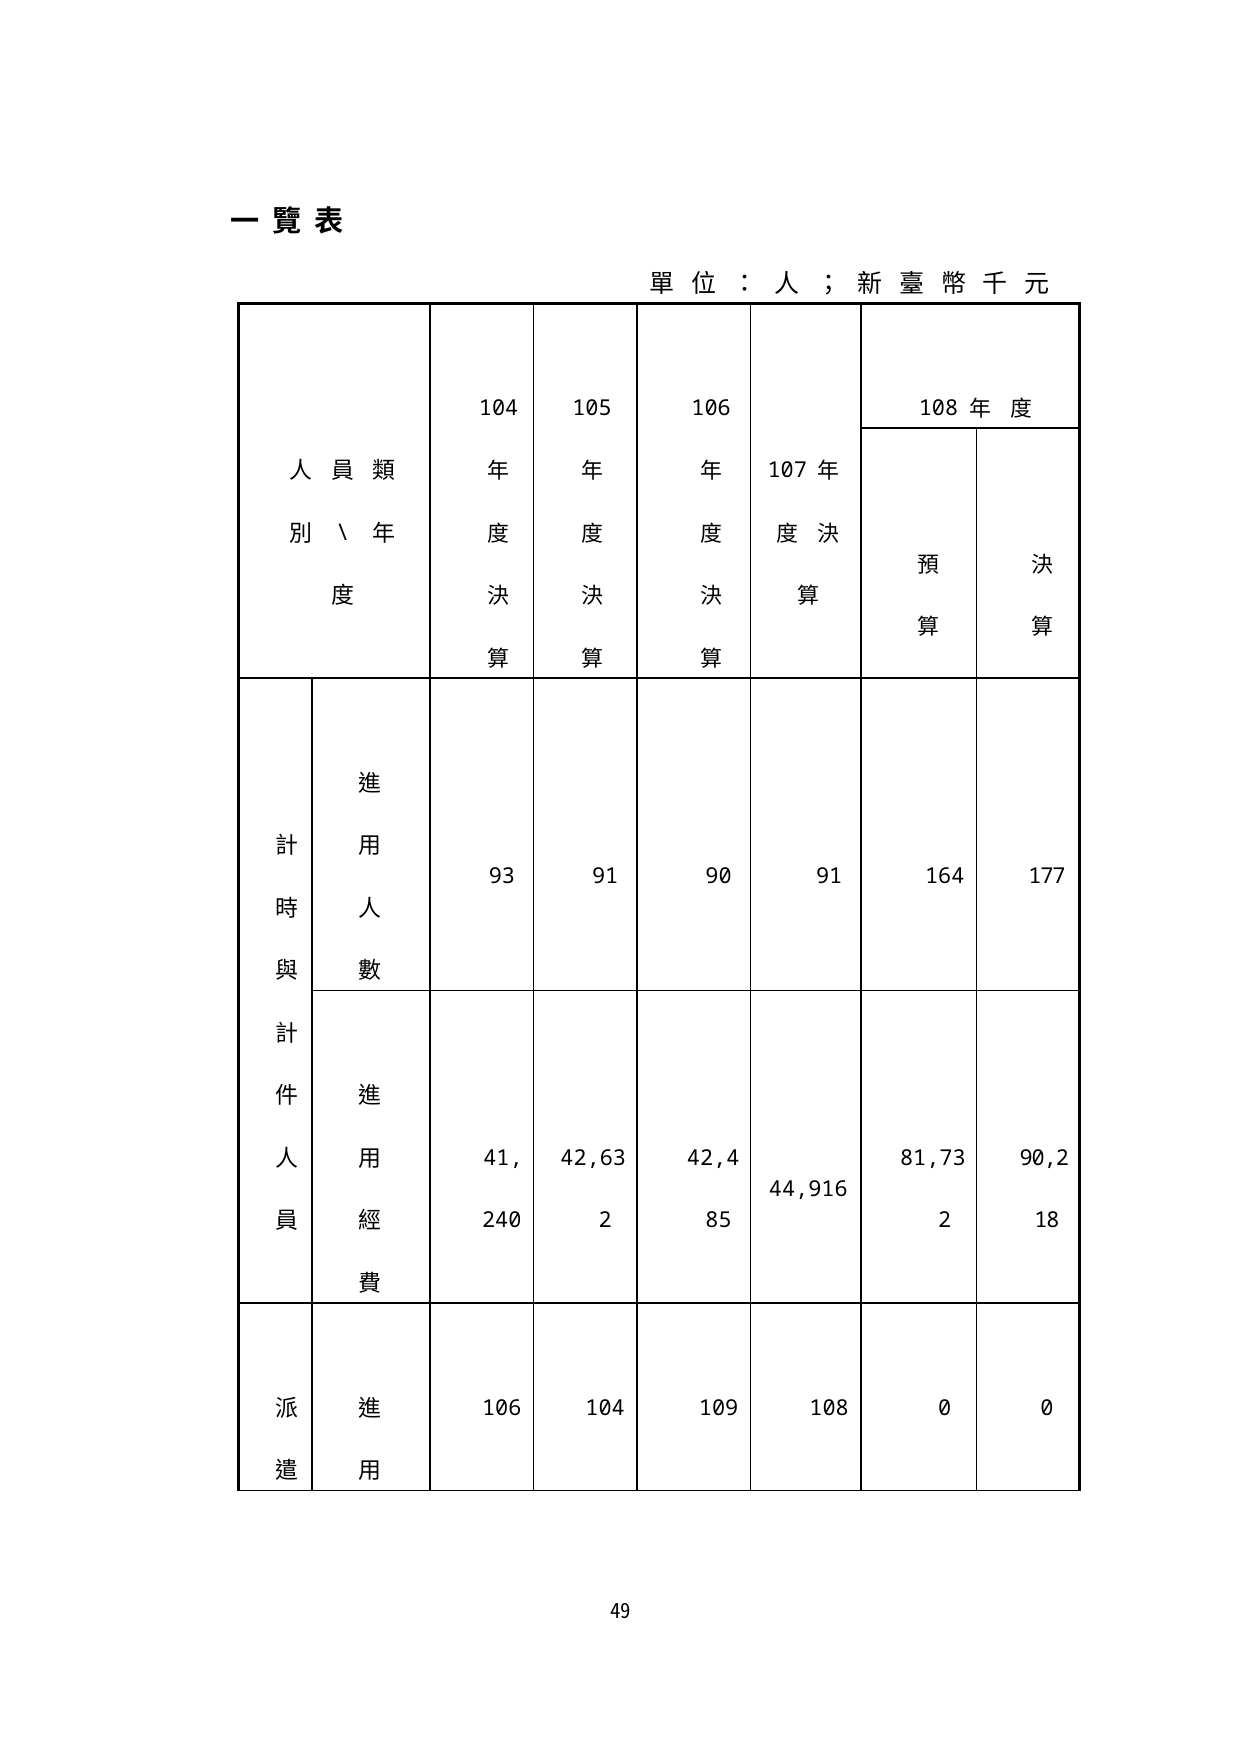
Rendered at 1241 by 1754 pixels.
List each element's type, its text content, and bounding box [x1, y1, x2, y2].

table_cell 108 [751, 1304, 860, 1490]
table_cell 91 [751, 679, 860, 990]
table_cell 42,485 [638, 991, 750, 1302]
table_cell 81,732 [862, 991, 976, 1302]
table_header 104年度決算 [431, 305, 533, 677]
table_header 107年度決算 [751, 305, 860, 677]
table_cell 177 [977, 679, 1078, 990]
table_header 108年度 [862, 305, 1078, 427]
table_cell 進用人數 [313, 679, 429, 990]
table_cell 預算 [862, 429, 976, 677]
text 單位：人；新臺幣千元 [241, 240, 1058, 302]
table_cell 進用 [313, 1304, 429, 1490]
table_cell 41,240 [431, 991, 533, 1302]
table_cell 93 [431, 679, 533, 990]
table_cell 計時與計件人員 [240, 679, 311, 1302]
table_cell 91 [534, 679, 636, 990]
table_cell 42,632 [534, 991, 636, 1302]
table_cell 進用經費 [313, 991, 429, 1302]
table_cell 44,916 [751, 991, 860, 1302]
table_cell 派遣 [240, 1304, 311, 1490]
table_cell 164 [862, 679, 976, 990]
table_cell 104 [534, 1304, 636, 1490]
table_cell 106 [431, 1304, 533, 1490]
table_cell 90,218 [977, 991, 1078, 1302]
table_cell 90 [638, 679, 750, 990]
table_cell 決算 [977, 429, 1078, 677]
table_cell 0 [977, 1304, 1078, 1490]
text 一覽表 [203, 177, 1058, 240]
table_cell 109 [638, 1304, 750, 1490]
table_header 106年度決算 [638, 305, 750, 677]
table_header 人員類別\年度 [240, 305, 429, 677]
table_header 105年度決算 [534, 305, 636, 677]
table_cell 0 [862, 1304, 976, 1490]
